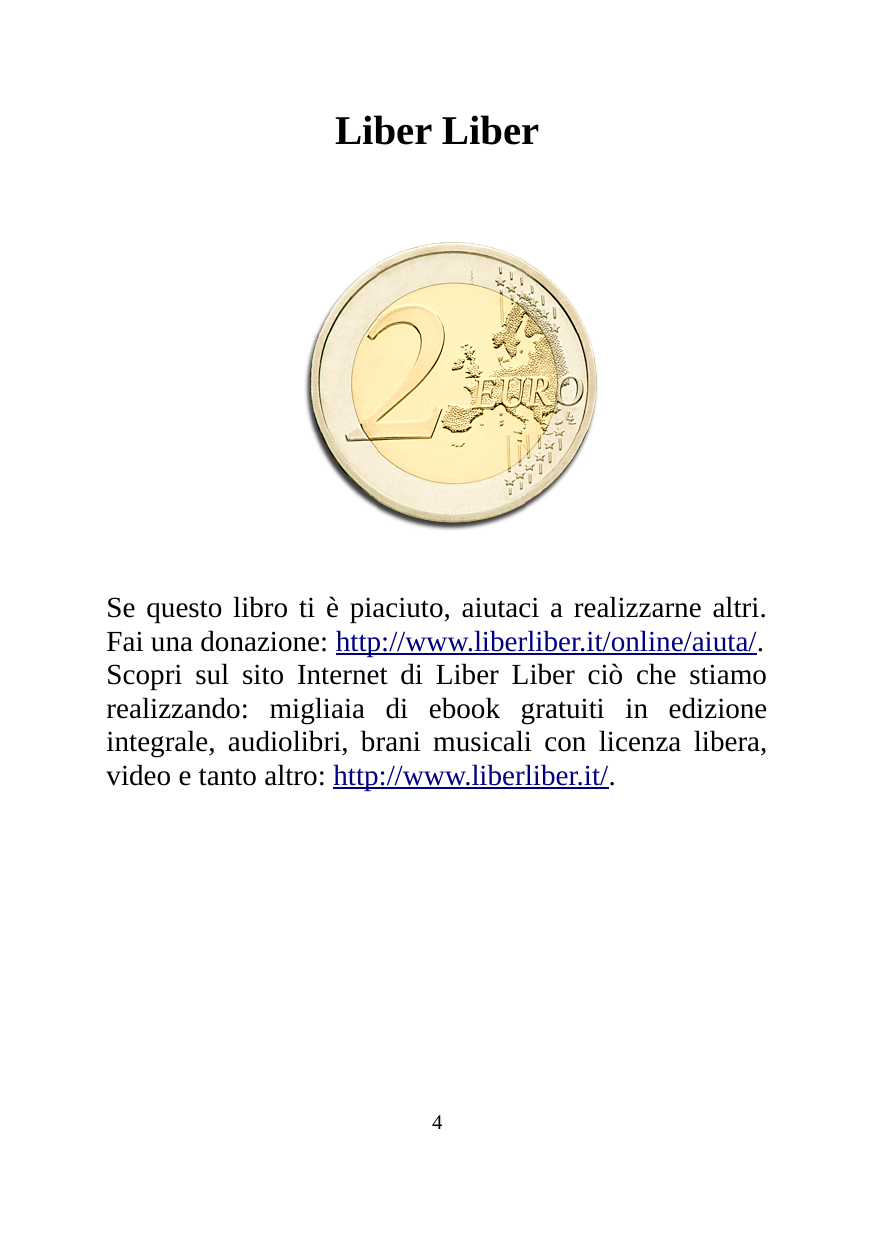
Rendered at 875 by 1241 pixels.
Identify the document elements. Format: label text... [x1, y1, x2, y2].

subtitle Liber Liber [106, 106, 768, 153]
picture [304, 236, 600, 532]
text Se questo libro ti è piaciuto, aiutaci a realizzarne altri. Fai una donazione: http://www.liberliber.it/online/aiuta/. [106, 590, 768, 657]
text Scopri sul sito Internet di Liber Liber ciò che stiamo realizzando: migliaia di ebook gratuiti in edizione integrale, audiolibri, brani musicali con licenza libera, video e tanto altro: http://www.liberliber.it/. [106, 657, 768, 792]
